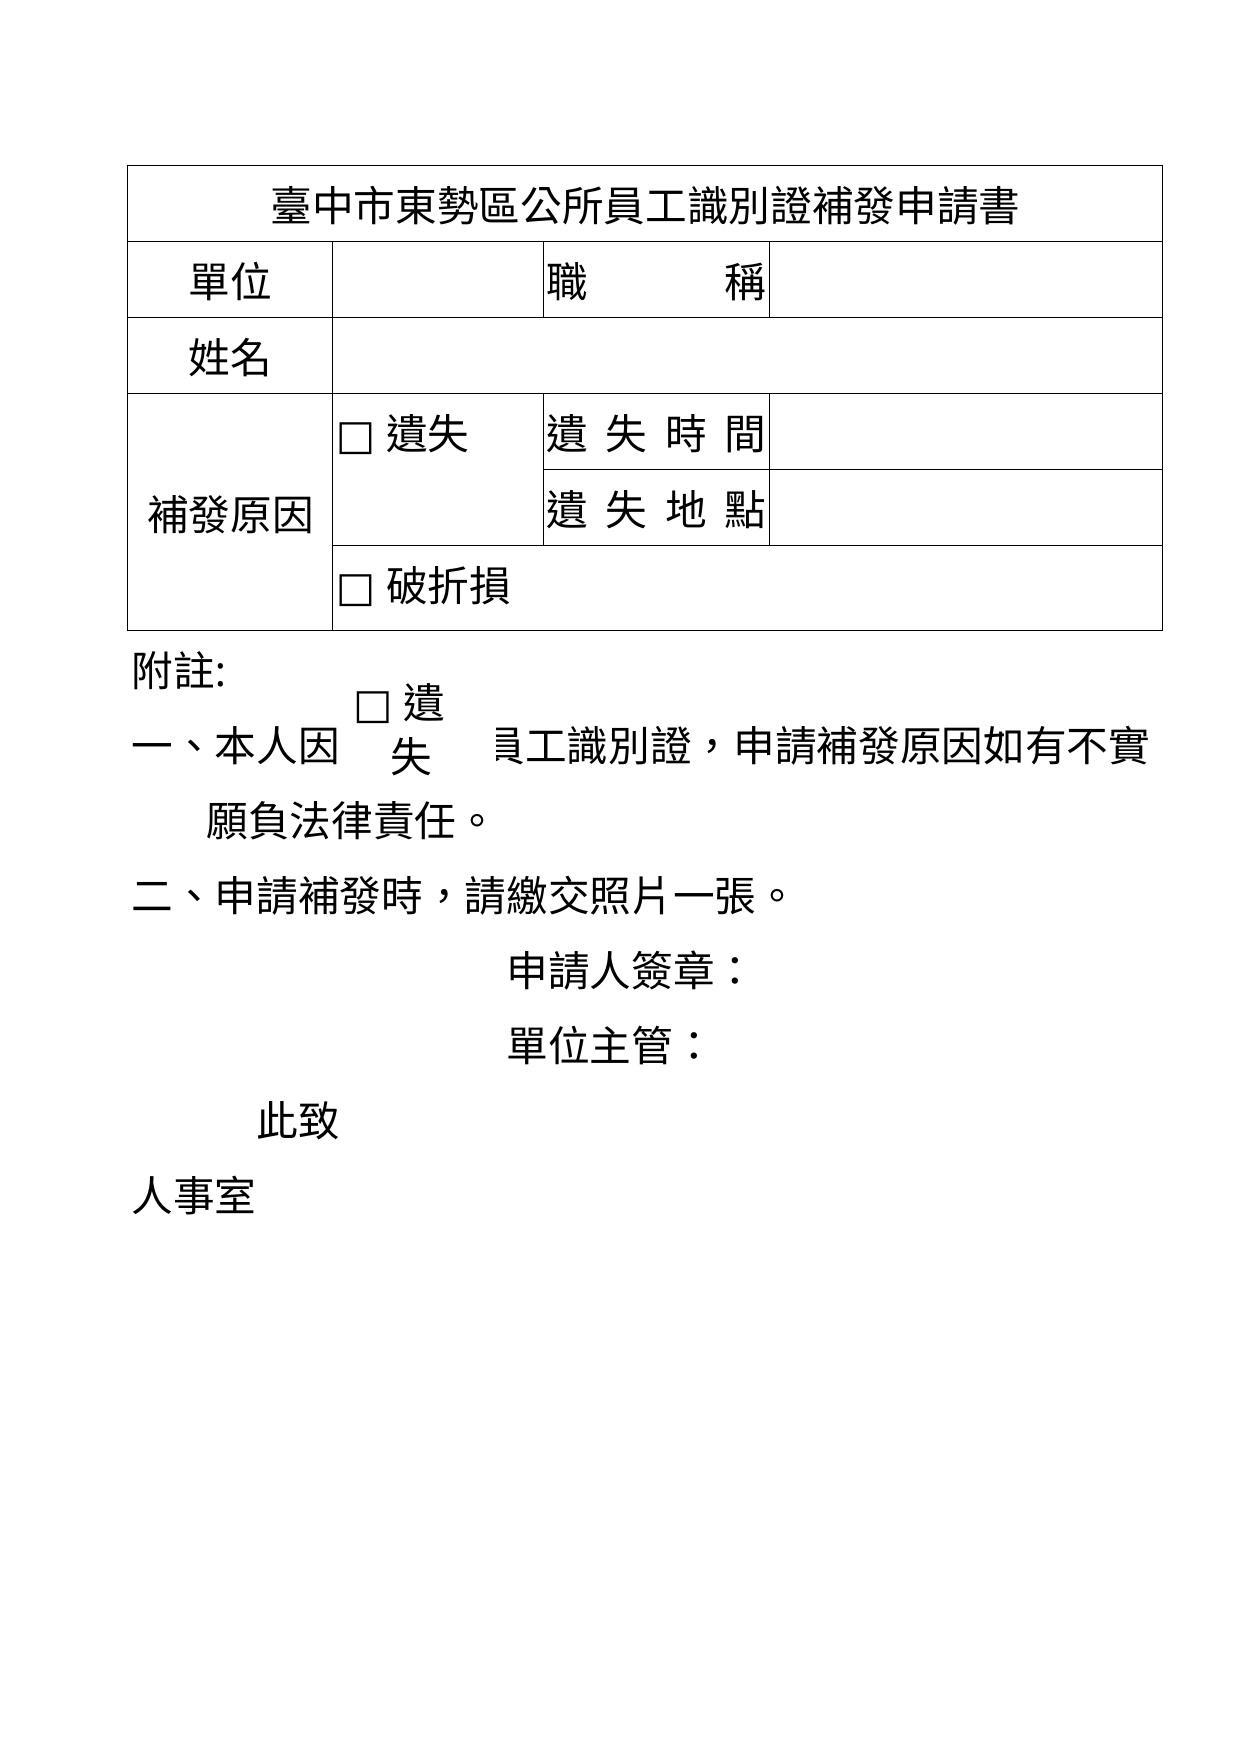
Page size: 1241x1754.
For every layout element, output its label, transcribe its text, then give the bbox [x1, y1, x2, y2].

text 二、申請補發時，請繳交照片一張。 [131, 856, 1165, 931]
text 人事室 [131, 1156, 1165, 1231]
table_cell □ 破折損 [333, 546, 1162, 630]
table_cell 姓名 [128, 318, 332, 393]
table_cell [333, 242, 543, 317]
table_cell □ 遺失 [333, 394, 543, 545]
text 單位主管： [131, 1006, 1165, 1081]
table_cell [770, 394, 1162, 469]
table_cell 職稱 [544, 242, 769, 317]
table_cell 遺失時間 [544, 394, 769, 469]
table_cell 單位 [128, 242, 332, 317]
table_cell [770, 242, 1162, 317]
table_cell [333, 318, 1162, 393]
table_cell 補發原因 [128, 394, 332, 630]
text 此致 [131, 1081, 1165, 1156]
table_header 臺中市東勢區公所員工識別證補發申請書 [128, 166, 1162, 241]
text 申請人簽章： [131, 931, 1165, 1006]
text 附註: [131, 631, 1165, 791]
table_cell 遺失地點 [544, 470, 769, 545]
list 遺失 [353, 675, 481, 784]
text 一、本人因 員工識別證，申請補發原因如有不實願負法律責任。 [131, 706, 1165, 856]
table_cell [770, 470, 1162, 545]
